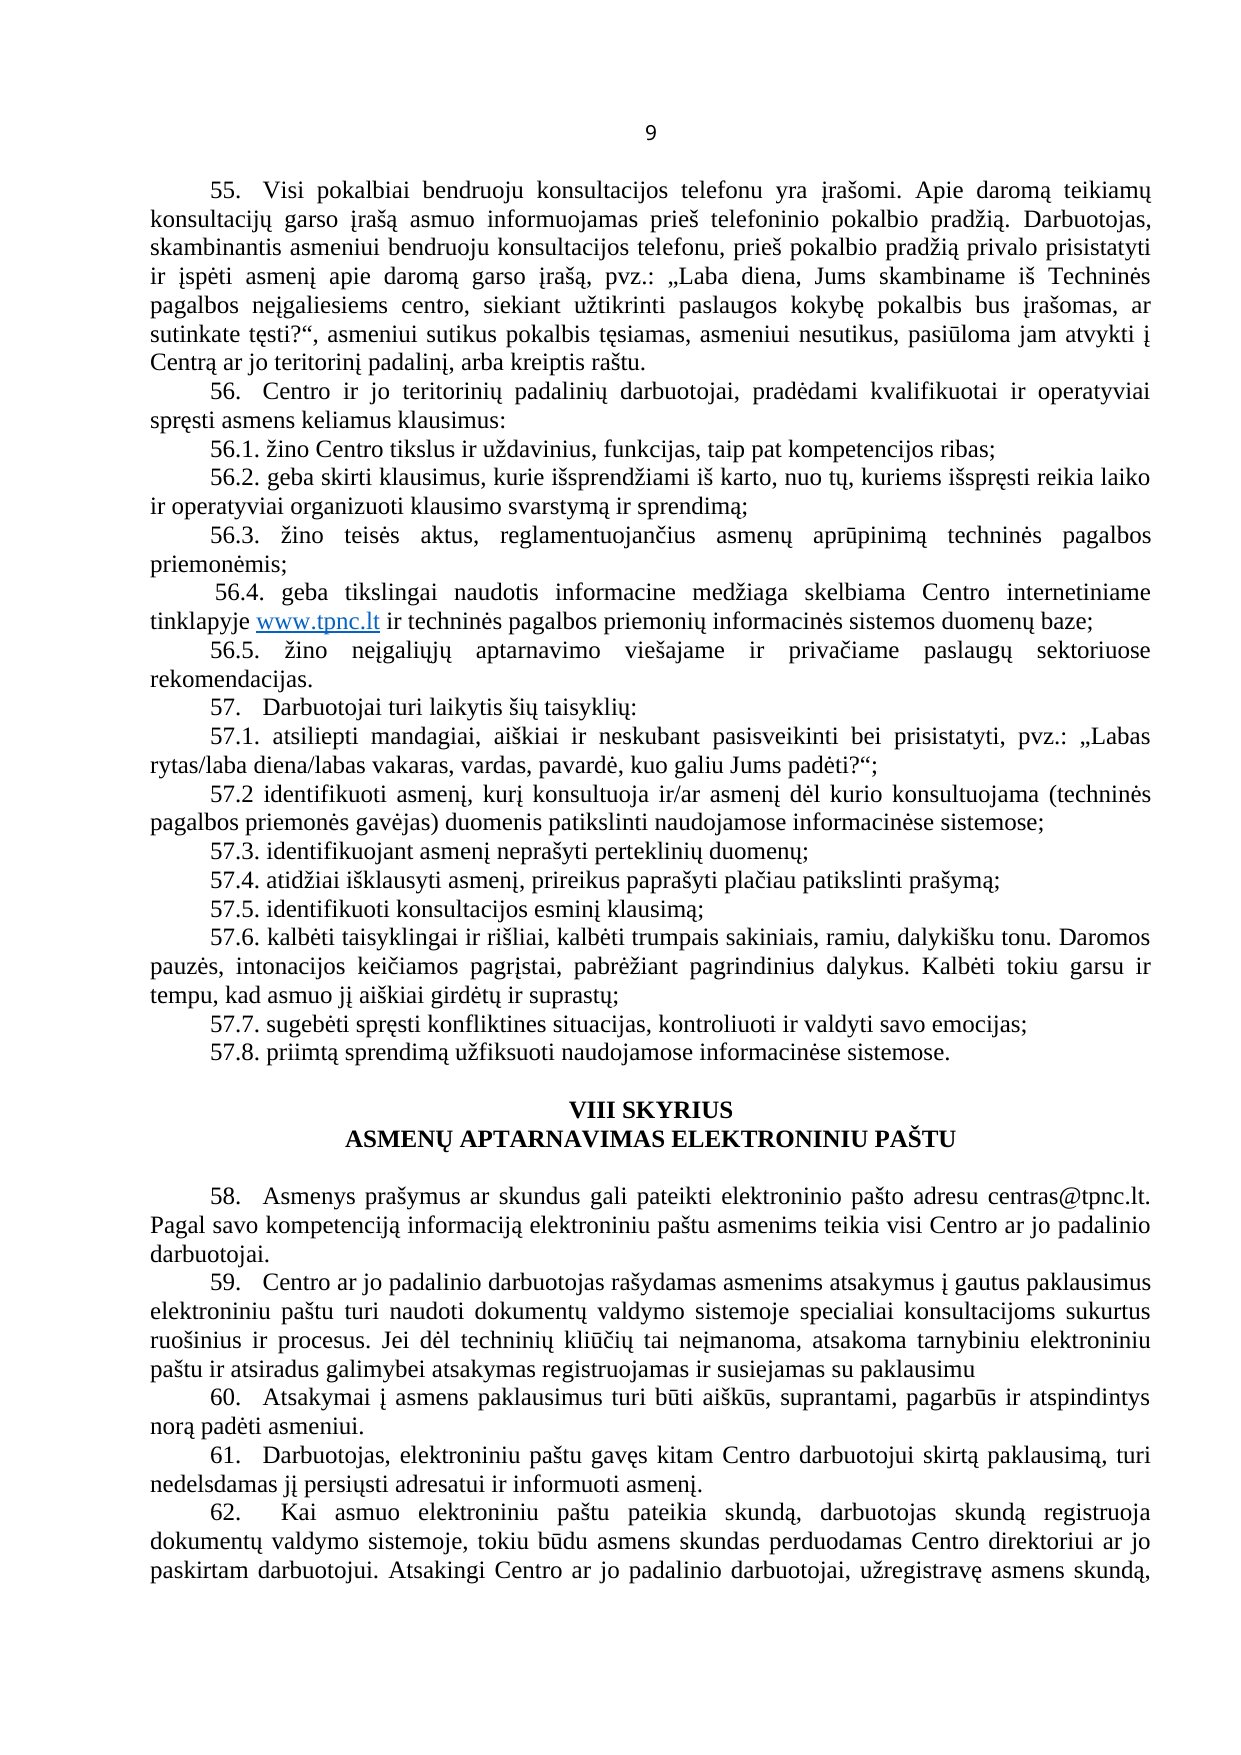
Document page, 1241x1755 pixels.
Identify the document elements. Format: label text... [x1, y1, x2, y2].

text 57.3. identifikuojant asmenį neprašyti perteklinių duomenų; [150, 836, 1152, 865]
text ASMENŲ APTARNAVIMAS ELEKTRONINIU PAŠTU [150, 1124, 1152, 1152]
text 56.4. geba tikslingai naudotis informacine medžiaga skelbiama Centro internetiniame tinklapyje www.tpnc.lt ir techninės pagalbos priemonių informacinės sistemos duomenų baze; [150, 577, 1152, 635]
text 57. Darbuotojai turi laikytis šių taisyklių: [150, 692, 1152, 721]
text 56.3. žino teisės aktus, reglamentuojančius asmenų aprūpinimą techninės pagalbos priemonėmis; [150, 520, 1152, 577]
text 57.8. priimtą sprendimą užfiksuoti naudojamose informacinėse sistemose. [150, 1037, 1152, 1066]
text 57.6. kalbėti taisyklingai ir rišliai, kalbėti trumpais sakiniais, ramiu, dalykišku tonu. Daromos pauzės, intonacijos keičiamos pagrįstai, pabrėžiant pagrindinius dalykus. Kalbėti tokiu garsu ir tempu, kad asmuo jį aiškiai girdėtų ir suprastų; [150, 922, 1152, 1009]
text 56.1. žino Centro tikslus ir uždavinius, funkcijas, taip pat kompetencijos ribas; [150, 434, 1152, 462]
text 57.1. atsiliepti mandagiai, aiškiai ir neskubant pasisveikinti bei prisistatyti, pvz.: „Labas rytas/laba diena/labas vakaras, vardas, pavardė, kuo galiu Jums padėti?“; [150, 721, 1152, 779]
text 55. Visi pokalbiai bendruoju konsultacijos telefonu yra įrašomi. Apie daromą teikiamų konsultacijų garso įrašą asmuo informuojamas prieš telefoninio pokalbio pradžią. Darbuotojas, skambinantis asmeniui bendruoju konsultacijos telefonu, prieš pokalbio pradžią privalo prisistatyti ir įspėti asmenį apie daromą garso įrašą, pvz.: „Laba diena, Jums skambiname iš Techninės pagalbos neįgaliesiems centro, siekiant užtikrinti paslaugos kokybę pokalbis bus įrašomas, ar sutinkate tęsti?“, asmeniui sutikus pokalbis tęsiamas, asmeniui nesutikus, pasiūloma jam atvykti į Centrą ar jo teritorinį padalinį, arba kreiptis raštu. [150, 175, 1152, 376]
text 60. Atsakymai į asmens paklausimus turi būti aiškūs, suprantami, pagarbūs ir atspindintys norą padėti asmeniui. [150, 1382, 1152, 1440]
text 59. Centro ar jo padalinio darbuotojas rašydamas asmenims atsakymus į gautus paklausimus elektroniniu paštu turi naudoti dokumentų valdymo sistemoje specialiai konsultacijoms sukurtus ruošinius ir procesus. Jei dėl techninių kliūčių tai neįmanoma, atsakoma tarnybiniu elektroniniu paštu ir atsiradus galimybei atsakymas registruojamas ir susiejamas su paklausimu [150, 1267, 1152, 1382]
text 57.7. sugebėti spręsti konfliktines situacijas, kontroliuoti ir valdyti savo emocijas; [150, 1009, 1152, 1037]
text 58. Asmenys prašymus ar skundus gali pateikti elektroninio pašto adresu centras@tpnc.lt. Pagal savo kompetenciją informaciją elektroniniu paštu asmenims teikia visi Centro ar jo padalinio darbuotojai. [150, 1181, 1152, 1267]
text 57.2 identifikuoti asmenį, kurį konsultuoja ir/ar asmenį dėl kurio konsultuojama (techninės pagalbos priemonės gavėjas) duomenis patikslinti naudojamose informacinėse sistemose; [150, 779, 1152, 836]
text 61. Darbuotojas, elektroniniu paštu gavęs kitam Centro darbuotojui skirtą paklausimą, turi nedelsdamas jį persiųsti adresatui ir informuoti asmenį. [150, 1440, 1152, 1497]
text 62. Kai asmuo elektroniniu paštu pateikia skundą, darbuotojas skundą registruoja dokumentų valdymo sistemoje, tokiu būdu asmens skundas perduodamas Centro direktoriui ar jo paskirtam darbuotojui. Atsakingi Centro ar jo padalinio darbuotojai, užregistravę asmens skundą, [150, 1497, 1152, 1584]
text 56.5. žino neįgaliųjų aptarnavimo viešajame ir privačiame paslaugų sektoriuose rekomendacijas. [150, 635, 1152, 692]
text VIII SKYRIUS [150, 1095, 1152, 1124]
text 56.2. geba skirti klausimus, kurie išsprendžiami iš karto, nuo tų, kuriems išspręsti reikia laiko ir operatyviai organizuoti klausimo svarstymą ir sprendimą; [150, 462, 1152, 520]
text 56. Centro ir jo teritorinių padalinių darbuotojai, pradėdami kvalifikuotai ir operatyviai spręsti asmens keliamus klausimus: [150, 376, 1152, 434]
text 57.4. atidžiai išklausyti asmenį, prireikus paprašyti plačiau patikslinti prašymą; [150, 865, 1152, 894]
text 57.5. identifikuoti konsultacijos esminį klausimą; [150, 894, 1152, 922]
